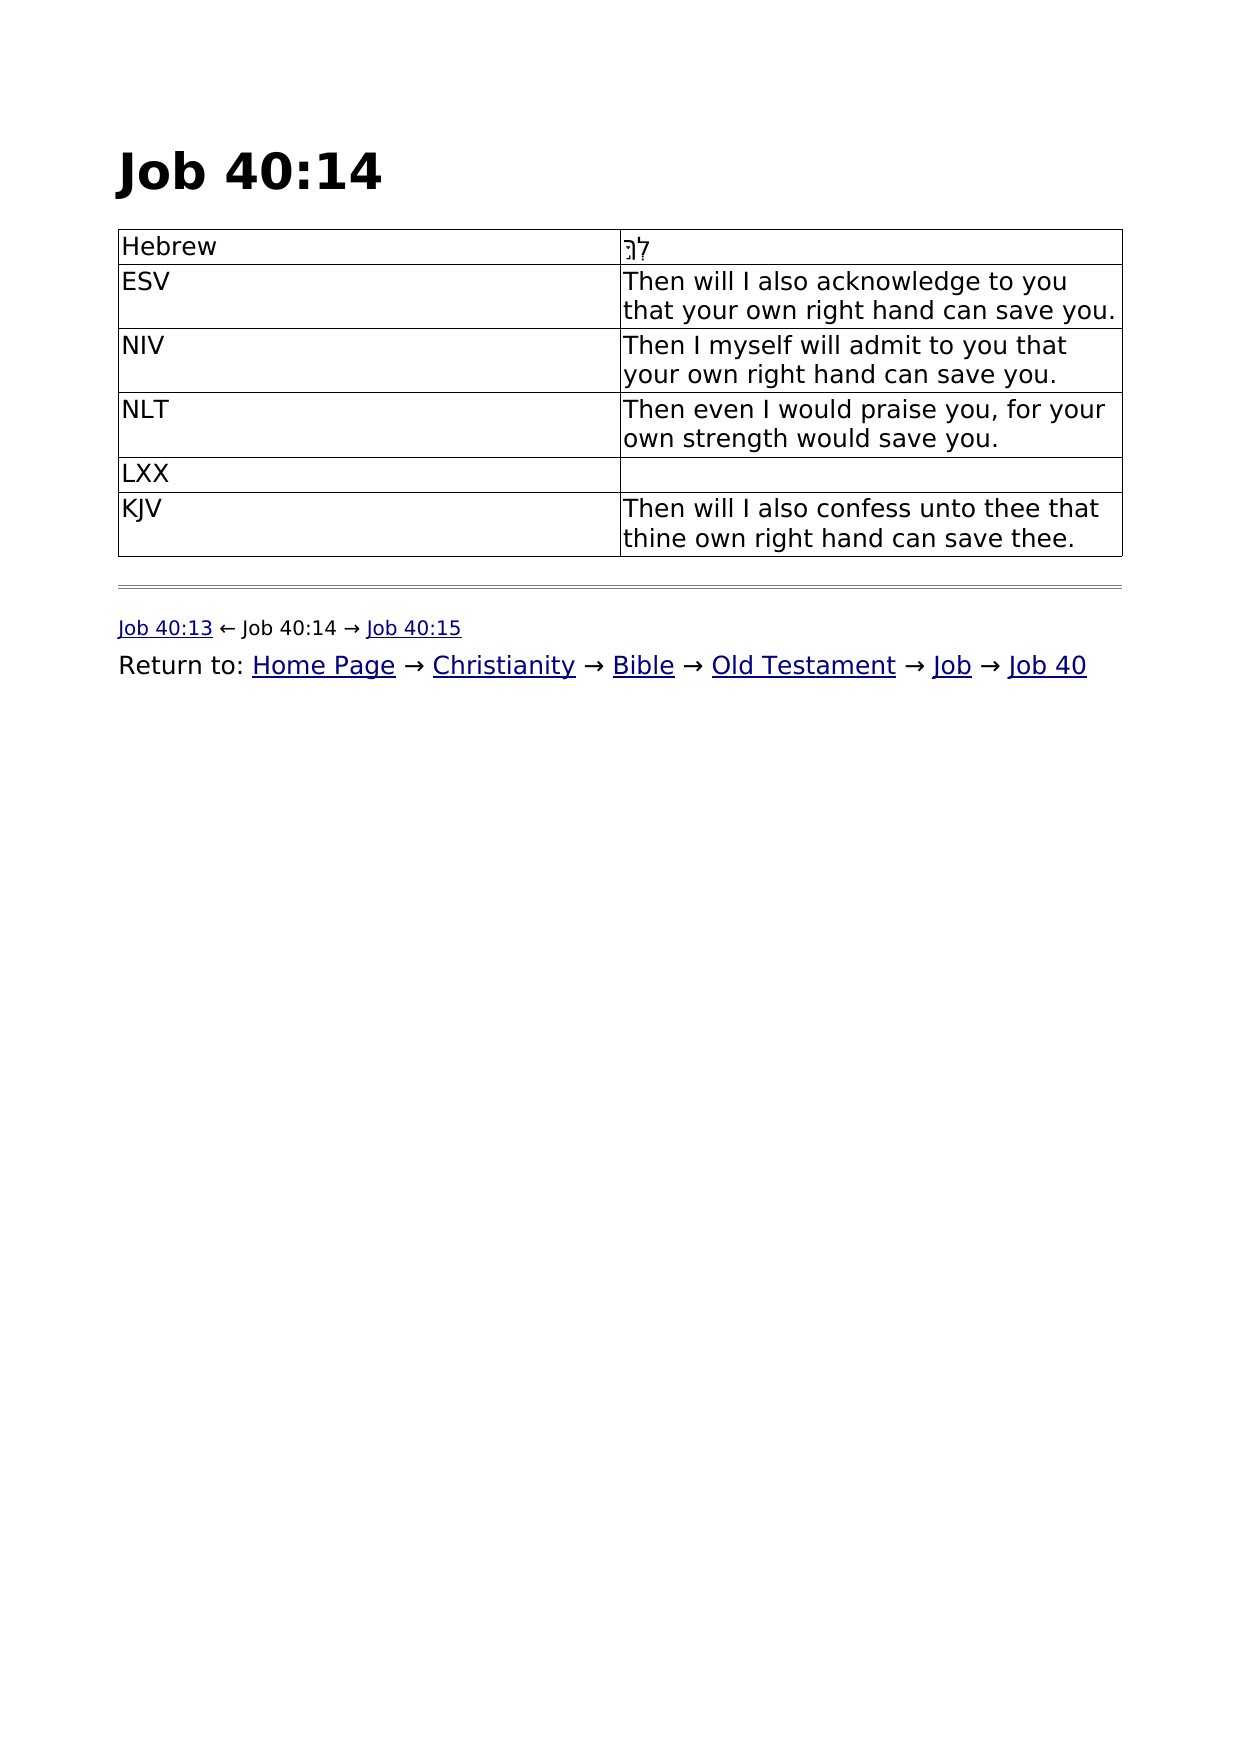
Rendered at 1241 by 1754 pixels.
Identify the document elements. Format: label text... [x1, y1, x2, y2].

table_header לְךָ֣ [621, 230, 1122, 264]
text Job 40:13 ← Job 40:14 → Job 40:15 [118, 617, 1122, 651]
table_cell NIV [119, 329, 620, 392]
table_cell ESV [119, 265, 620, 328]
table_cell Then will I also confess unto thee that thine own right hand can save thee. [621, 493, 1122, 556]
table_cell [621, 458, 1122, 492]
table_cell LXX [119, 458, 620, 492]
text Return to: Home Page → Christianity → Bible → Old Testament → Job → Job 40 [118, 651, 1122, 680]
table_cell Then I myself will admit to you that your own right hand can save you. [621, 329, 1122, 392]
table_cell Then even I would praise you, for your own strength would save you. [621, 393, 1122, 457]
table_cell Then will I also acknowledge to you that your own right hand can save you. [621, 265, 1122, 328]
table_cell NLT [119, 393, 620, 457]
table_header Hebrew [119, 230, 620, 264]
subtitle Job 40:14 [118, 143, 1122, 201]
table_cell KJV [119, 493, 620, 556]
